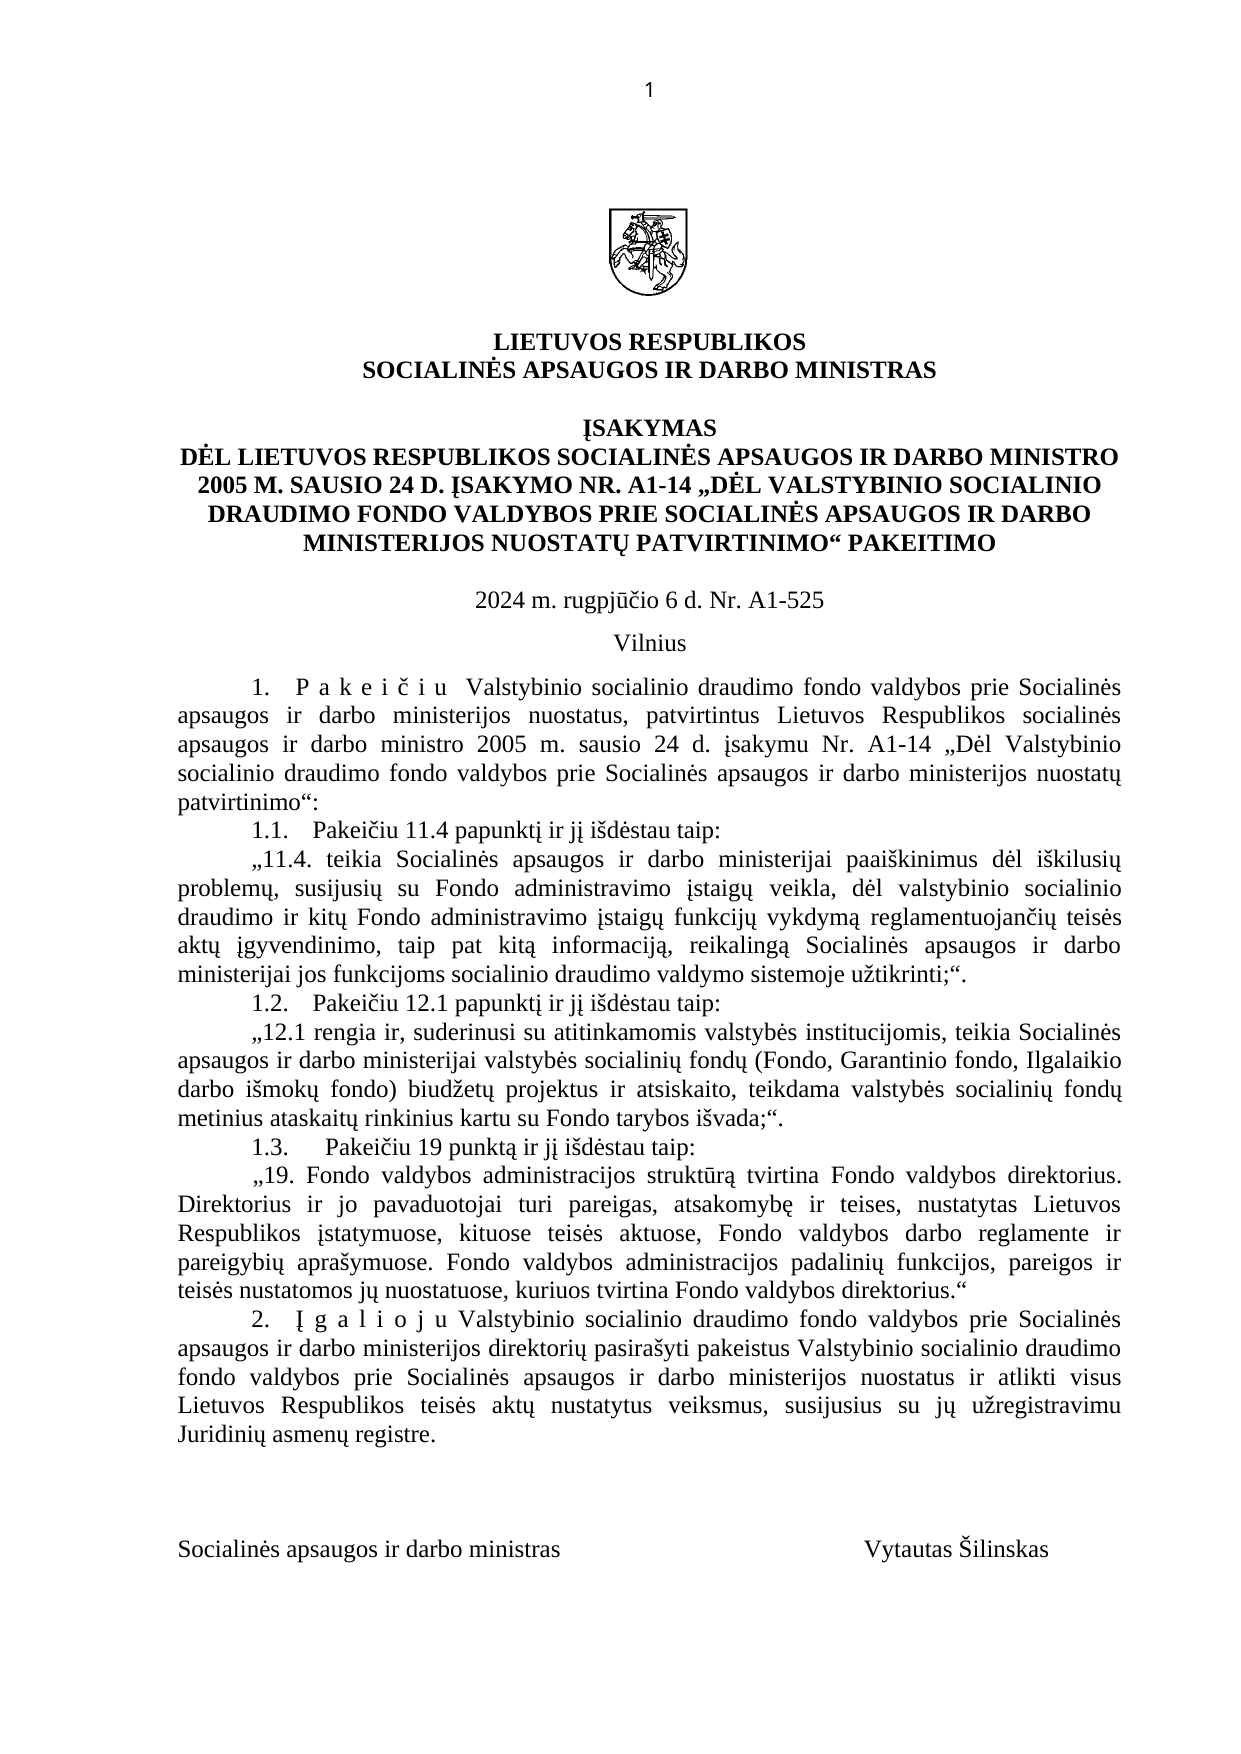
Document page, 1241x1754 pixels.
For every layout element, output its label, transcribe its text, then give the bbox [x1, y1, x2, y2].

text Vilnius [177, 628, 1122, 657]
text 1. P a k e i č i u Valstybinio socialinio draudimo fondo valdybos prie Socialinės apsaugos ir darbo ministerijos nuostatus, patvirtintus Lietuvos Respublikos socialinės apsaugos ir darbo ministro 2005 m. sausio 24 d. įsakymu Nr. A1-14 „Dėl Valstybinio socialinio draudimo fondo valdybos prie Socialinės apsaugos ir darbo ministerijos nuostatų patvirtinimo“: [177, 672, 1122, 815]
text 2024 m. rugpjūčio 6 d. Nr. A1-525 [177, 585, 1122, 614]
text „11.4. teikia Socialinės apsaugos ir darbo ministerijai paaiškinimus dėl iškilusių problemų, susijusių su Fondo administravimo įstaigų veikla, dėl valstybinio socialinio draudimo ir kitų Fondo administravimo įstaigų funkcijų vykdymą reglamentuojančių teisės aktų įgyvendinimo, taip pat kitą informaciją, reikalingą Socialinės apsaugos ir darbo ministerijai jos funkcijoms socialinio draudimo valdymo sistemoje užtikrinti;“. [177, 844, 1122, 988]
text LIETUVOS RESPUBLIKOS [177, 327, 1122, 355]
text „19. Fondo valdybos administracijos struktūrą tvirtina Fondo valdybos direktorius. Direktorius ir jo pavaduotojai turi pareigas, atsakomybę ir teises, nustatytas Lietuvos Respublikos įstatymuose, kituose teisės aktuose, Fondo valdybos darbo reglamente ir pareigybių aprašymuose. Fondo valdybos administracijos padalinių funkcijos, pareigos ir teisės nustatomos jų nuostatuose, kuriuos tvirtina Fondo valdybos direktorius.“ [177, 1160, 1122, 1304]
text Socialinės apsaugos ir darbo ministras Vytautas Šilinskas [177, 1534, 1122, 1563]
text SOCIALINĖS APSAUGOS IR DARBO MINISTRAS [177, 355, 1122, 384]
text 2. Į g a l i o j u Valstybinio socialinio draudimo fondo valdybos prie Socialinės apsaugos ir darbo ministerijos direktorių pasirašyti pakeistus Valstybinio socialinio draudimo fondo valdybos prie Socialinės apsaugos ir darbo ministerijos nuostatus ir atlikti visus Lietuvos Respublikos teisės aktų nustatytus veiksmus, susijusius su jų užregistravimu Juridinių asmenų registre. [177, 1304, 1122, 1448]
text 1.3. Pakeičiu 19 punktą ir jį išdėstau taip: [177, 1132, 1122, 1160]
text 1.2. Pakeičiu 12.1 papunktį ir jį išdėstau taip: [177, 988, 1122, 1017]
text „12.1 rengia ir, suderinusi su atitinkamomis valstybės institucijomis, teikia Socialinės apsaugos ir darbo ministerijai valstybės socialinių fondų (Fondo, Garantinio fondo, Ilgalaikio darbo išmokų fondo) biudžetų projektus ir atsiskaito, teikdama valstybės socialinių fondų metinius ataskaitų rinkinius kartu su Fondo tarybos išvada;“. [177, 1017, 1122, 1132]
text 1.1. Pakeičiu 11.4 papunktį ir jį išdėstau taip: [177, 815, 1122, 844]
text ĮSAKYMAS [177, 413, 1122, 442]
text DĖL LIETUVOS RESPUBLIKOS SOCIALINĖS APSAUGOS IR DARBO MINISTRO 2005 M. SAUSIO 24 D. ĮSAKYMO NR. A1-14 „DĖL VALSTYBINIO SOCIALINIO DRAUDIMO FONDO VALDYBOS PRIE SOCIALINĖS APSAUGOS IR DARBO MINISTERIJOS NUOSTATŲ PATVIRTINIMO“ PAKEITIMO [177, 442, 1122, 557]
